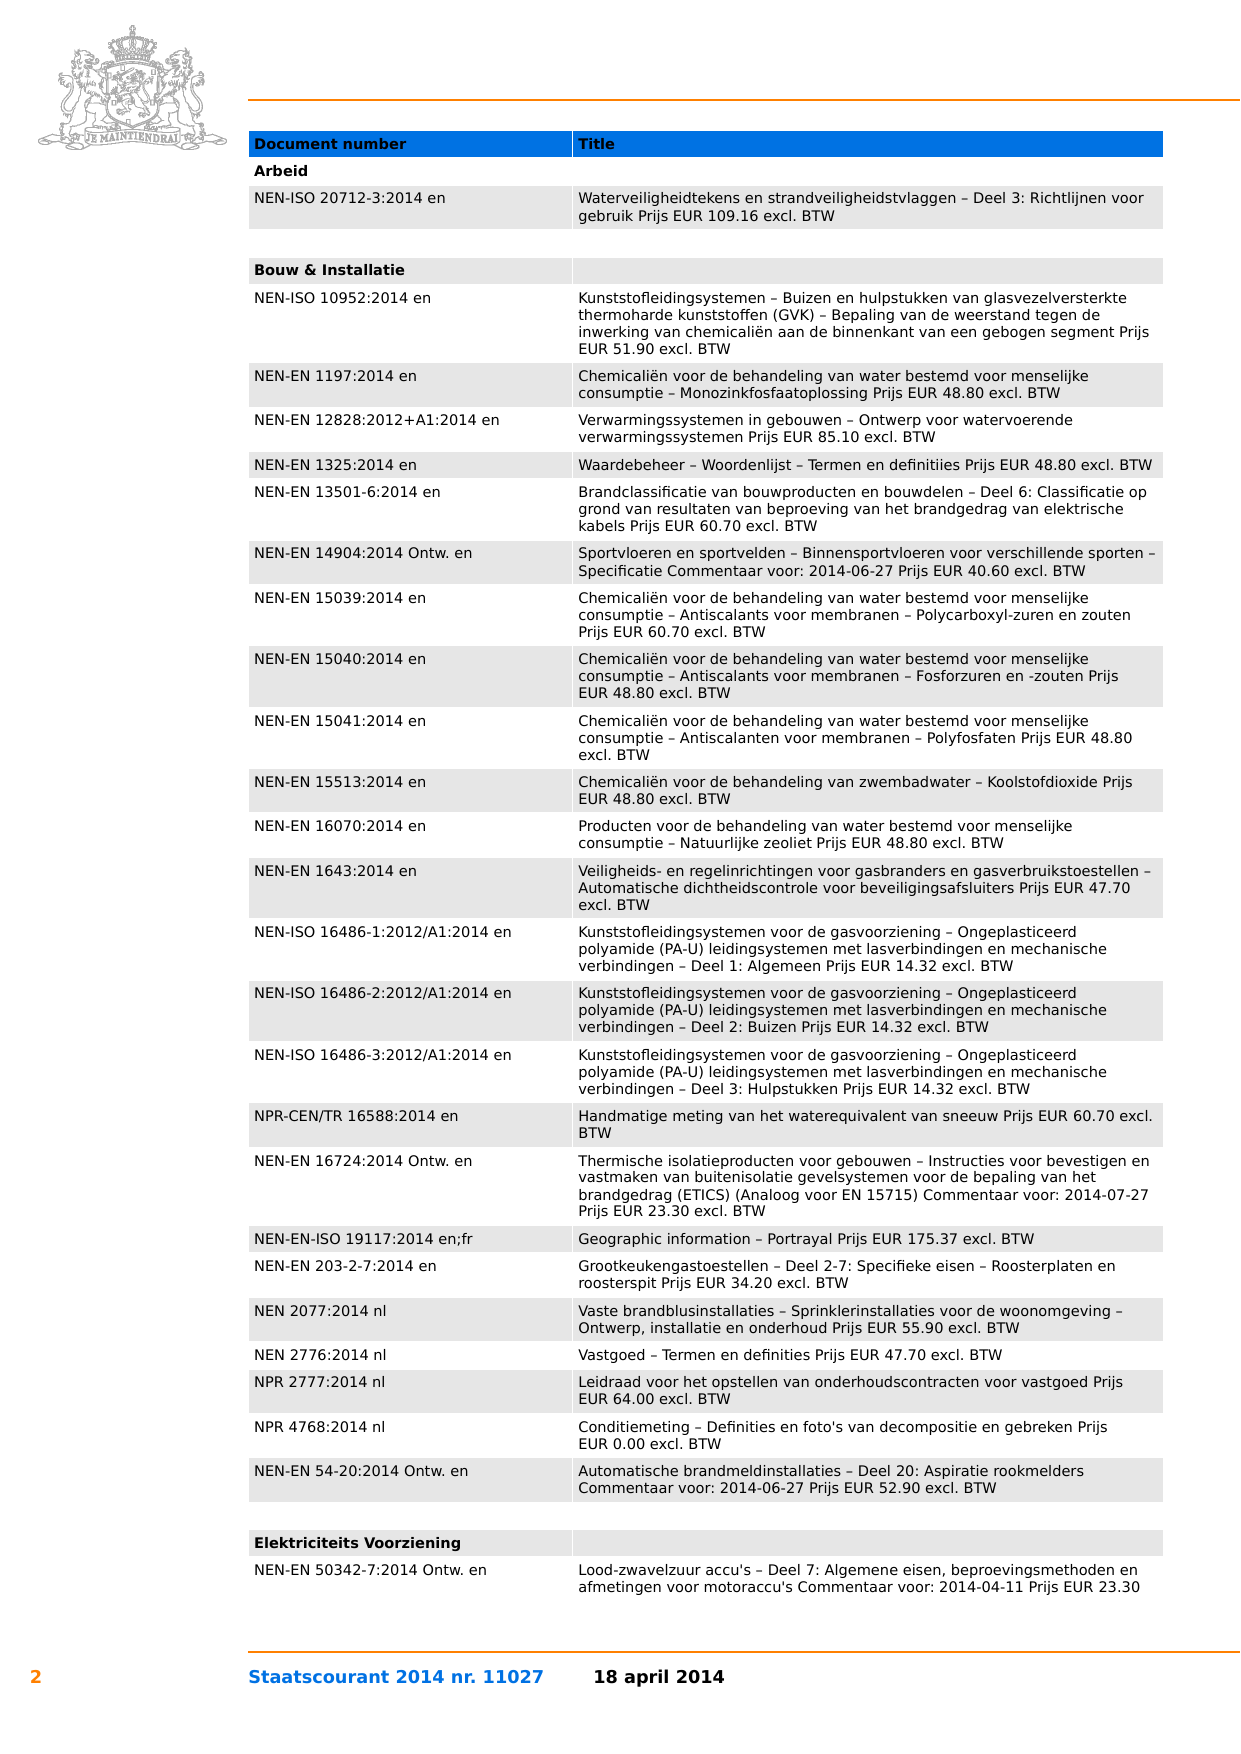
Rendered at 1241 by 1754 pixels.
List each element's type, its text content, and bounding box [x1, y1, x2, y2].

table_cell NEN-ISO 20712-3:2014 en [249, 186, 572, 229]
table_cell [573, 158, 1163, 185]
table_cell NEN 2776:2014 nl [249, 1342, 572, 1368]
table_cell Elektriciteits Voorziening [249, 1530, 572, 1556]
table_cell NEN-EN-ISO 19117:2014 en;fr [249, 1226, 572, 1252]
table_cell Conditiemeting – Definities en foto's van decompositie en gebreken Prijs EUR 0.00 excl. BTW [573, 1414, 1163, 1457]
table_cell [573, 1503, 1163, 1529]
table_cell [573, 1530, 1163, 1556]
table_cell NEN-EN 16724:2014 Ontw. en [249, 1148, 572, 1225]
table_cell Waterveiligheidtekens en strandveiligheidstvlaggen – Deel 3: Richtlijnen voor gebruik Prijs EUR 109.16 excl. BTW [573, 186, 1163, 229]
table_cell NEN-EN 50342-7:2014 Ontw. en [249, 1558, 572, 1601]
table_cell NEN 2077:2014 nl [249, 1298, 572, 1341]
table_cell NEN-EN 203-2-7:2014 en [249, 1254, 572, 1297]
table_cell Chemicaliën voor de behandeling van water bestemd voor menselijke consumptie – Antiscalants voor membranen – Fosforzuren en -zouten Prijs EUR 48.80 excl. BTW [573, 646, 1163, 707]
table_cell NEN-EN 1197:2014 en [249, 363, 572, 407]
table_cell NPR 4768:2014 nl [249, 1414, 572, 1457]
table_cell NEN-ISO 10952:2014 en [249, 285, 572, 362]
picture [38, 25, 227, 150]
table_cell Producten voor de behandeling van water bestemd voor menselijke consumptie – Natuurlijke zeoliet Prijs EUR 48.80 excl. BTW [573, 814, 1163, 857]
table_cell NEN-EN 13501-6:2014 en [249, 479, 572, 540]
table_cell [249, 1503, 572, 1529]
table_cell Chemicaliën voor de behandeling van water bestemd voor menselijke consumptie – Monozinkfosfaatoplossing Prijs EUR 48.80 excl. BTW [573, 363, 1163, 407]
table_cell NEN-EN 1643:2014 en [249, 858, 572, 918]
table_cell Waardebeheer – Woordenlijst – Termen en definitiies Prijs EUR 48.80 excl. BTW [573, 452, 1163, 478]
table_cell Kunststofleidingsystemen – Buizen en hulpstukken van glasvezelversterkte thermoharde kunststoffen (GVK) – Bepaling van de weerstand tegen de inwerking van chemicaliën aan de binnenkant van een gebogen segment Prijs EUR 51.90 excl. BTW [573, 285, 1163, 362]
table_cell [573, 230, 1163, 256]
table_cell Geographic information – Portrayal Prijs EUR 175.37 excl. BTW [573, 1226, 1163, 1252]
table_cell Lood-zwavelzuur accu's – Deel 7: Algemene eisen, beproevingsmethoden en afmetingen voor motoraccu's Commentaar voor: 2014-04-11 Prijs EUR 23.30 [573, 1558, 1163, 1601]
table_cell Chemicaliën voor de behandeling van zwembadwater – Koolstofdioxide Prijs EUR 48.80 excl. BTW [573, 769, 1163, 812]
table_cell NPR-CEN/TR 16588:2014 en [249, 1103, 572, 1147]
table_cell NEN-EN 15040:2014 en [249, 646, 572, 707]
table_cell Thermische isolatieproducten voor gebouwen – Instructies voor bevestigen en vastmaken van buitenisolatie gevelsystemen voor de bepaling van het brandgedrag (ETICS) (Analoog voor EN 15715) Commentaar voor: 2014-07-27 Prijs EUR 23.30 excl. BTW [573, 1148, 1163, 1225]
table_cell NEN-EN 15041:2014 en [249, 708, 572, 768]
table_cell NEN-EN 12828:2012+A1:2014 en [249, 408, 572, 451]
table_cell Kunststofleidingsystemen voor de gasvoorziening – Ongeplasticeerd polyamide (PA-U) leidingsystemen met lasverbindingen en mechanische verbindingen – Deel 3: Hulpstukken Prijs EUR 14.32 excl. BTW [573, 1042, 1163, 1102]
table_cell NEN-EN 15039:2014 en [249, 585, 572, 645]
table_cell NEN-EN 14904:2014 Ontw. en [249, 541, 572, 584]
table_cell Arbeid [249, 158, 572, 185]
table_cell Chemicaliën voor de behandeling van water bestemd voor menselijke consumptie – Antiscalanten voor membranen – Polyfosfaten Prijs EUR 48.80 excl. BTW [573, 708, 1163, 768]
table_cell Handmatige meting van het waterequivalent van sneeuw Prijs EUR 60.70 excl. BTW [573, 1103, 1163, 1147]
table_cell Kunststofleidingsystemen voor de gasvoorziening – Ongeplasticeerd polyamide (PA-U) leidingsystemen met lasverbindingen en mechanische verbindingen – Deel 1: Algemeen Prijs EUR 14.32 excl. BTW [573, 919, 1163, 979]
table_cell Brandclassificatie van bouwproducten en bouwdelen – Deel 6: Classificatie op grond van resultaten van beproeving van het brandgedrag van elektrische kabels Prijs EUR 60.70 excl. BTW [573, 479, 1163, 540]
table_cell Leidraad voor het opstellen van onderhoudscontracten voor vastgoed Prijs EUR 64.00 excl. BTW [573, 1370, 1163, 1413]
table_cell Sportvloeren en sportvelden – Binnensportvloeren voor verschillende sporten – Specificatie Commentaar voor: 2014-06-27 Prijs EUR 40.60 excl. BTW [573, 541, 1163, 584]
table_cell NEN-ISO 16486-3:2012/A1:2014 en [249, 1042, 572, 1102]
table_cell NEN-EN 16070:2014 en [249, 814, 572, 857]
table_header Document number [249, 131, 572, 157]
table_cell Vaste brandblusinstallaties – Sprinklerinstallaties voor de woonomgeving – Ontwerp, installatie en onderhoud Prijs EUR 55.90 excl. BTW [573, 1298, 1163, 1341]
table_cell Grootkeukengastoestellen – Deel 2-7: Specifieke eisen – Roosterplaten en roosterspit Prijs EUR 34.20 excl. BTW [573, 1254, 1163, 1297]
table_cell NEN-EN 1325:2014 en [249, 452, 572, 478]
table_cell [573, 258, 1163, 284]
table_cell [249, 230, 572, 256]
table_cell Chemicaliën voor de behandeling van water bestemd voor menselijke consumptie – Antiscalants voor membranen – Polycarboxyl-zuren en zouten Prijs EUR 60.70 excl. BTW [573, 585, 1163, 645]
table_cell Vastgoed – Termen en definities Prijs EUR 47.70 excl. BTW [573, 1342, 1163, 1368]
table_cell NEN-ISO 16486-1:2012/A1:2014 en [249, 919, 572, 979]
table_cell Kunststofleidingsystemen voor de gasvoorziening – Ongeplasticeerd polyamide (PA-U) leidingsystemen met lasverbindingen en mechanische verbindingen – Deel 2: Buizen Prijs EUR 14.32 excl. BTW [573, 981, 1163, 1041]
table_cell Bouw & Installatie [249, 258, 572, 284]
table_cell NEN-ISO 16486-2:2012/A1:2014 en [249, 981, 572, 1041]
table_cell NEN-EN 54-20:2014 Ontw. en [249, 1458, 572, 1502]
table_cell NPR 2777:2014 nl [249, 1370, 572, 1413]
table_header Title [573, 131, 1163, 157]
table_cell NEN-EN 15513:2014 en [249, 769, 572, 812]
table_cell Verwarmingssystemen in gebouwen – Ontwerp voor watervoerende verwarmingssystemen Prijs EUR 85.10 excl. BTW [573, 408, 1163, 451]
table_cell Automatische brandmeldinstallaties – Deel 20: Aspiratie rookmelders Commentaar voor: 2014-06-27 Prijs EUR 52.90 excl. BTW [573, 1458, 1163, 1502]
table_cell Veiligheids- en regelinrichtingen voor gasbranders en gasverbruikstoestellen – Automatische dichtheidscontrole voor beveiligingsafsluiters Prijs EUR 47.70 excl. BTW [573, 858, 1163, 918]
